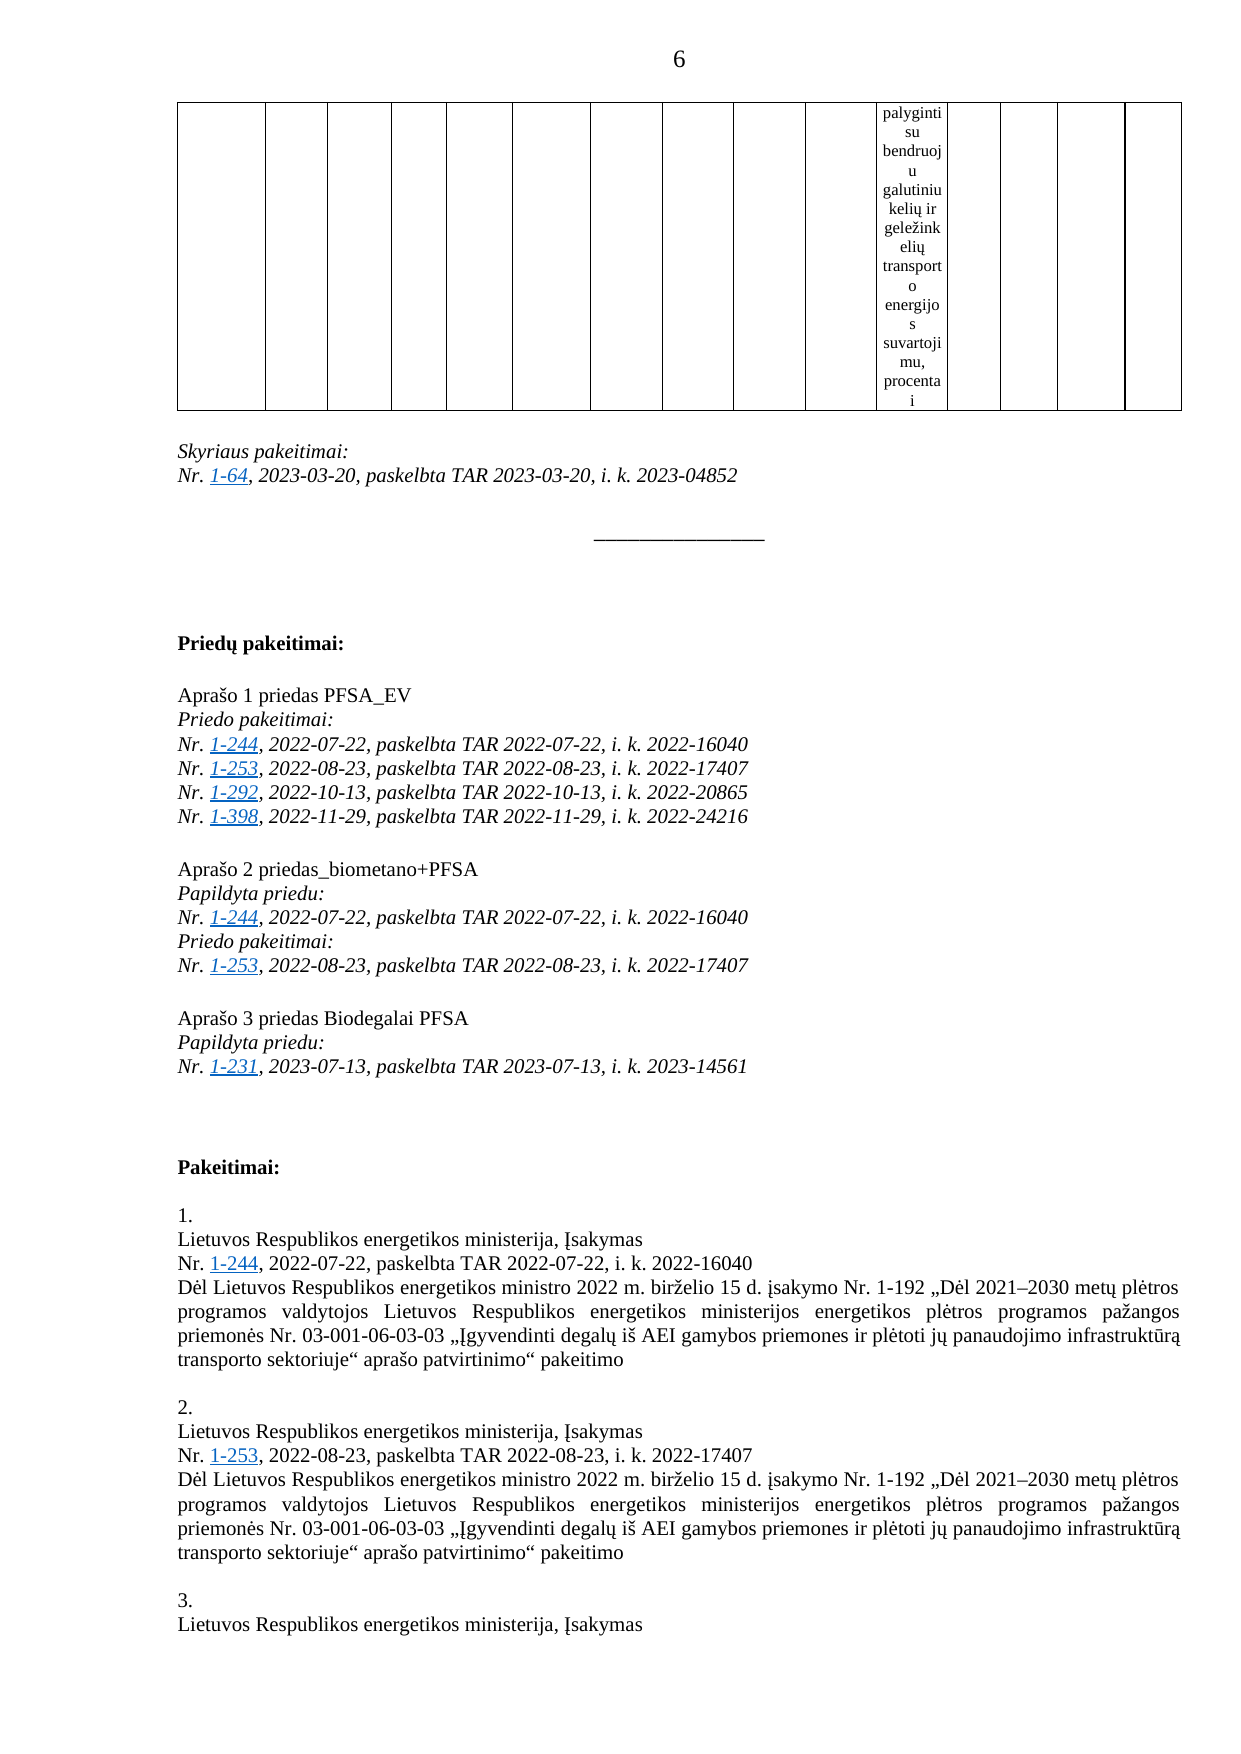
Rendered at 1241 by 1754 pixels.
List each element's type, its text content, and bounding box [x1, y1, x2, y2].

text Nr. 1-398, 2022-11-29, paskelbta TAR 2022-11-29, i. k. 2022-24216 [177, 804, 1181, 828]
table_cell [178, 103, 265, 409]
text 2. [177, 1395, 1181, 1419]
text Nr. 1-253, 2022-08-23, paskelbta TAR 2022-08-23, i. k. 2022-17407 [177, 953, 1181, 977]
text Nr. 1-231, 2023-07-13, paskelbta TAR 2023-07-13, i. k. 2023-14561 [177, 1054, 1181, 1078]
text Aprašo 1 priedas PFSA_EV [177, 683, 1181, 707]
text Papildyta priedu: [177, 1029, 1181, 1054]
table_cell [513, 103, 590, 409]
text 1. [177, 1203, 1181, 1227]
text Lietuvos Respublikos energetikos ministerija, Įsakymas [177, 1419, 1181, 1443]
table_cell [591, 103, 662, 409]
text Lietuvos Respublikos energetikos ministerija, Įsakymas [177, 1612, 1181, 1636]
text Nr. 1-244, 2022-07-22, paskelbta TAR 2022-07-22, i. k. 2022-16040 [177, 1251, 1181, 1275]
table_cell [663, 103, 733, 409]
table_cell [806, 103, 876, 409]
text Priedų pakeitimai: [177, 631, 1181, 654]
text Nr. 1-244, 2022-07-22, paskelbta TAR 2022-07-22, i. k. 2022-16040 [177, 904, 1181, 929]
text Nr. 1-292, 2022-10-13, paskelbta TAR 2022-10-13, i. k. 2022-20865 [177, 779, 1181, 804]
table_cell [266, 103, 327, 409]
text 3. [177, 1588, 1181, 1612]
text Priedo pakeitimai: [177, 707, 1181, 731]
table_cell [1126, 103, 1181, 409]
text Nr. 1-253, 2022-08-23, paskelbta TAR 2022-08-23, i. k. 2022-17407 [177, 1443, 1181, 1467]
text Aprašo 2 priedas_biometano+PFSA [177, 856, 1181, 881]
table_cell [392, 103, 446, 409]
text Lietuvos Respublikos energetikos ministerija, Įsakymas [177, 1227, 1181, 1251]
text Nr. 1-253, 2022-08-23, paskelbta TAR 2022-08-23, i. k. 2022-17407 [177, 756, 1181, 779]
table_cell [948, 103, 1000, 409]
text Papildyta priedu: [177, 881, 1181, 904]
text Nr. 1-244, 2022-07-22, paskelbta TAR 2022-07-22, i. k. 2022-16040 [177, 731, 1181, 756]
text Priedo pakeitimai: [177, 929, 1181, 953]
table_cell [734, 103, 805, 409]
text _______________ [177, 516, 1181, 544]
table_cell [328, 103, 391, 409]
table_cell [1001, 103, 1057, 409]
table_cell palyginti su bendruoju galutiniu kelių ir geležinkelių transporto energijos suvartojimu, procentai [877, 103, 947, 409]
text Dėl Lietuvos Respublikos energetikos ministro 2022 m. birželio 15 d. įsakymo Nr. 1-192 „Dėl 2021–2030 metų plėtros programos valdytojos Lietuvos Respublikos energetikos ministerijos energetikos plėtros programos pažangos priemonės Nr. 03-001-06-03-03 „Įgyvendinti degalų iš AEI gamybos priemones ir plėtoti jų panaudojimo infrastruktūrą transporto sektoriuje“ aprašo patvirtinimo“ pakeitimo [177, 1467, 1181, 1564]
text Nr. 1-64, 2023-03-20, paskelbta TAR 2023-03-20, i. k. 2023-04852 [177, 463, 1181, 487]
text Aprašo 3 priedas Biodegalai PFSA [177, 1006, 1181, 1029]
text Pakeitimai: [177, 1154, 1181, 1179]
table_cell - [447, 103, 512, 409]
text Dėl Lietuvos Respublikos energetikos ministro 2022 m. birželio 15 d. įsakymo Nr. 1-192 „Dėl 2021–2030 metų plėtros programos valdytojos Lietuvos Respublikos energetikos ministerijos energetikos plėtros programos pažangos priemonės Nr. 03-001-06-03-03 „Įgyvendinti degalų iš AEI gamybos priemones ir plėtoti jų panaudojimo infrastruktūrą transporto sektoriuje“ aprašo patvirtinimo“ pakeitimo [177, 1275, 1181, 1371]
text Skyriaus pakeitimai: [177, 439, 1181, 463]
table_cell [1058, 103, 1124, 409]
